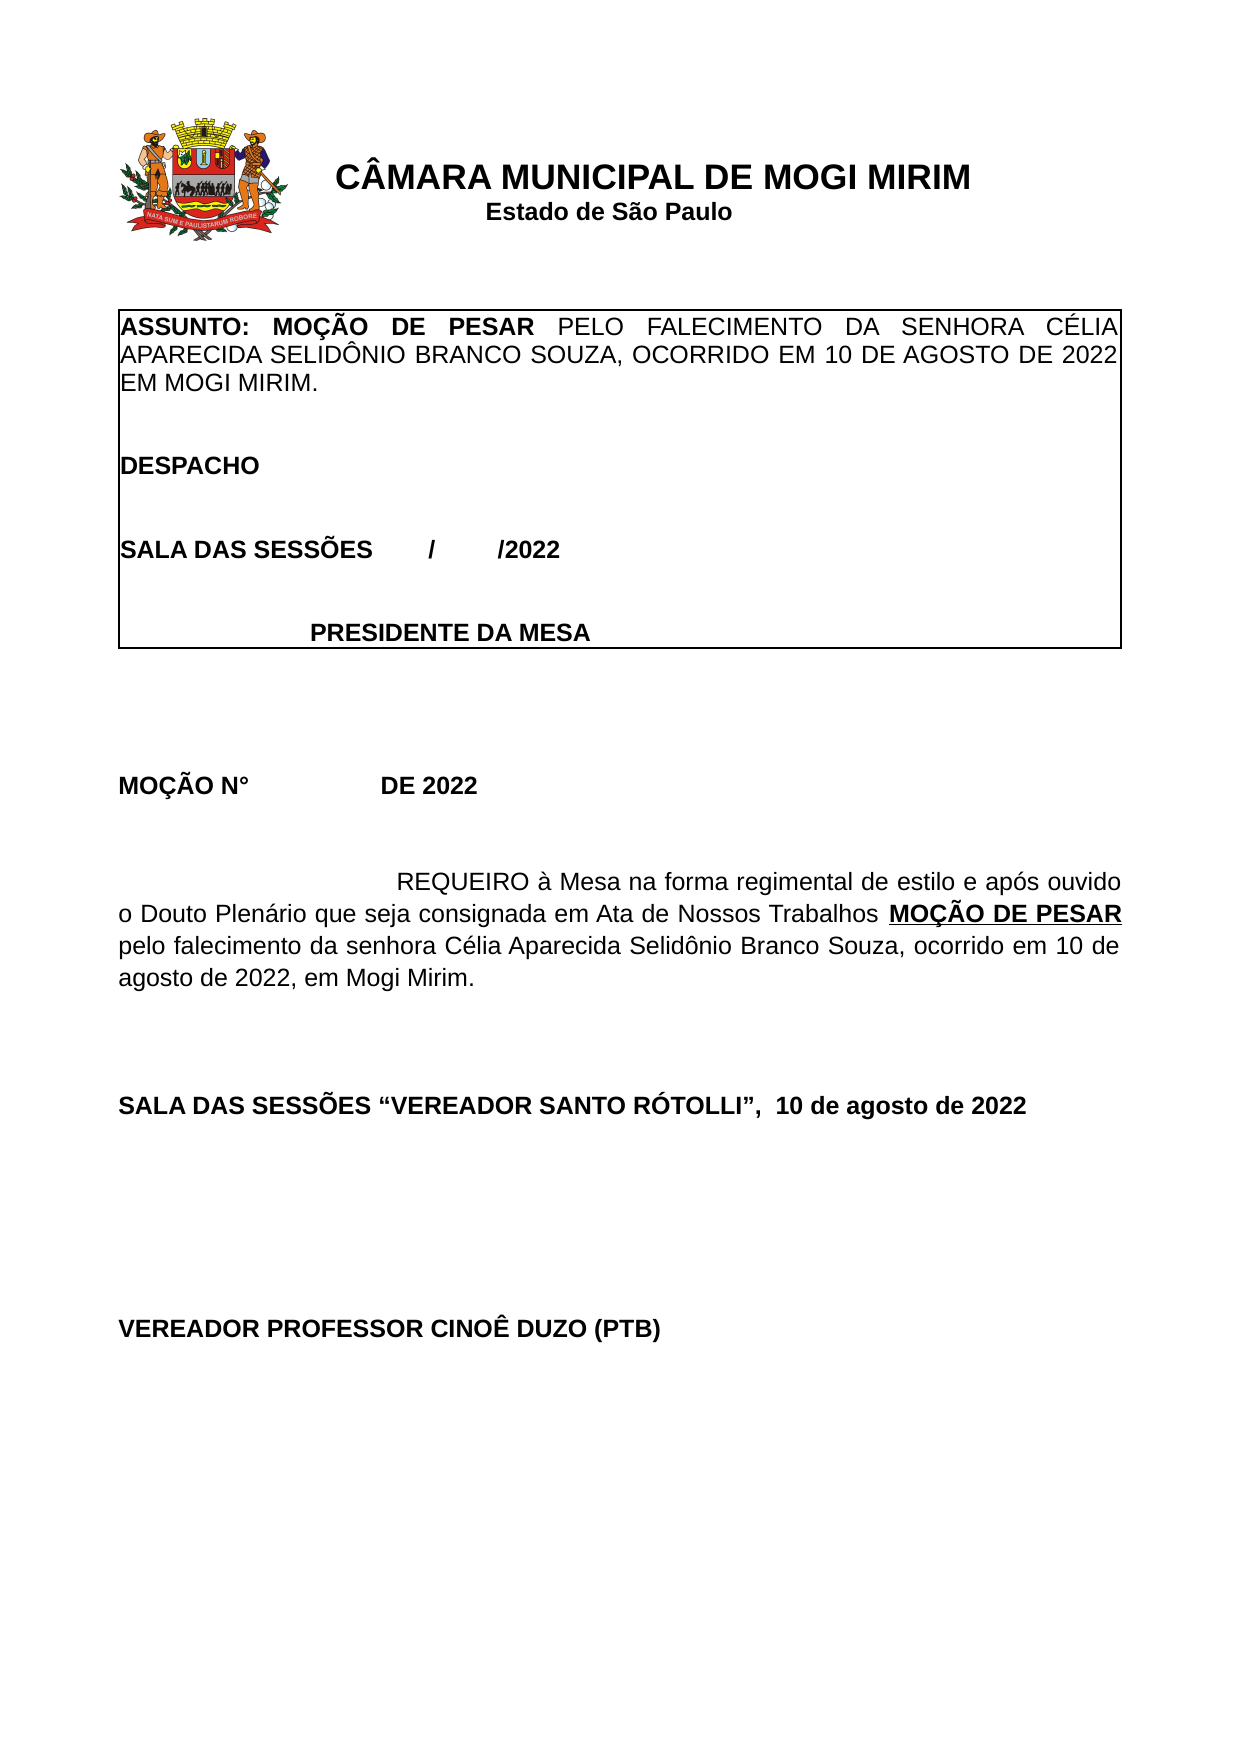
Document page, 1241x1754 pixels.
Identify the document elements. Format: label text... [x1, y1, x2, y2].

text REQUEIRO à Mesa na forma regimental de estilo e após ouvido o Douto Plenário que seja consignada em Ata de Nossos Trabalhos MOÇÃO DE PESAR pelo falecimento da senhora Célia Aparecida Selidônio Branco Souza, ocorrido em 10 de agosto de 2022, em Mogi Mirim. [118, 868, 1122, 992]
text VEREADOR PROFESSOR CINOÊ DUZO (PTB) [118, 1315, 1122, 1343]
text SALA DAS SESSÕES “VEREADOR SANTO RÓTOLLI”, 10 de agosto de 2022 [118, 1092, 1122, 1120]
text PRESIDENTE DA MESA [120, 616, 1120, 647]
text SALA DAS SESSÕES / /2022 [120, 532, 1120, 563]
table_header [354, 649, 886, 676]
text CÂMARA MUNICIPAL DE MOGI MIRIM [289, 158, 1122, 197]
picture [118, 118, 289, 241]
text MOÇÃO N° DE 2022 [118, 772, 1122, 800]
text DESPACHO [120, 448, 1120, 480]
text Estado de São Paulo [289, 197, 1122, 225]
text ASSUNTO: MOÇÃO DE PESAR PELO FALECIMENTO DA SENHORA CÉLIA APARECIDA SELIDÔNIO BRANCO SOUZA, OCORRIDO EM 10 DE AGOSTO DE 2022 EM MOGI MIRIM. [120, 311, 1120, 396]
